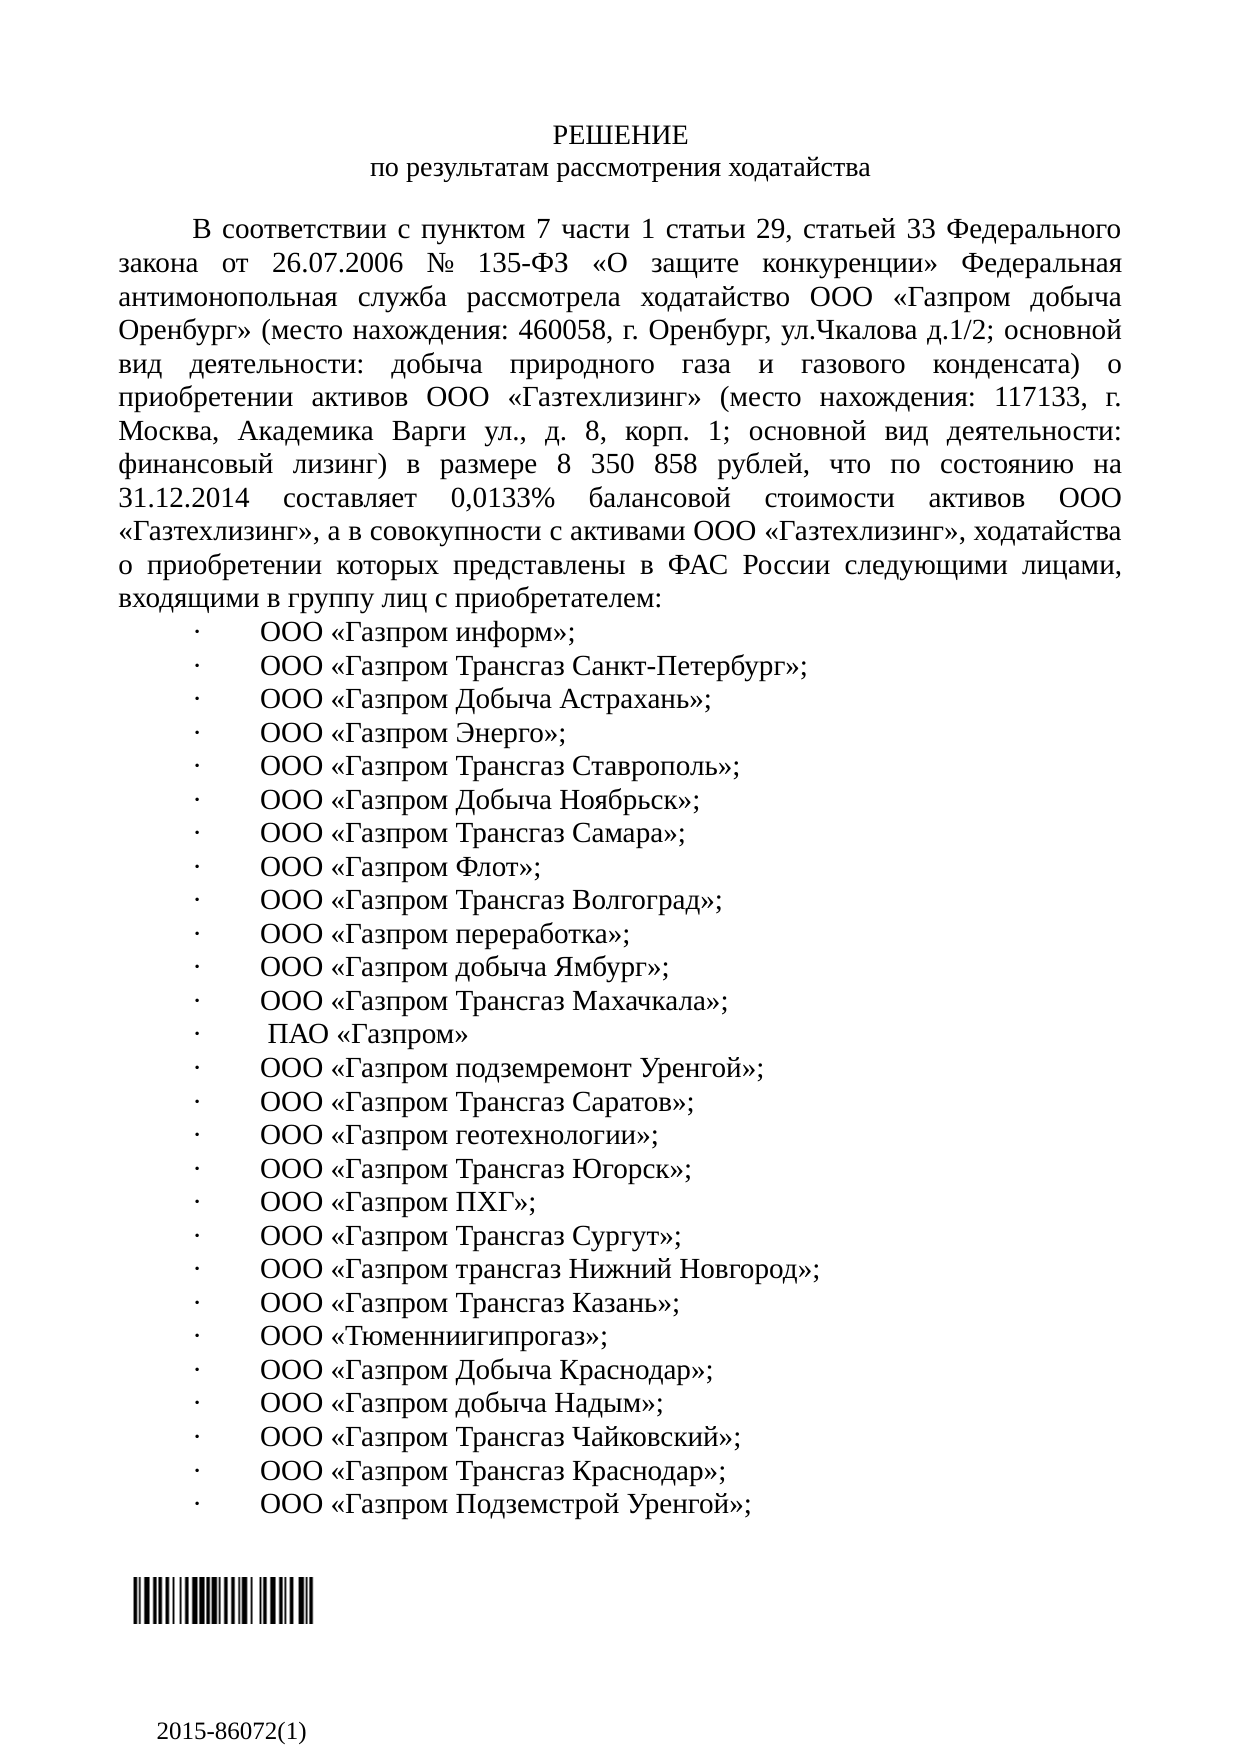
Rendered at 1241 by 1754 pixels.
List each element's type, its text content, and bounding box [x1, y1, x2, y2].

text · ООО «Газпром Флот»; [118, 849, 1123, 882]
text · ООО «Газпром Трансгаз Сургут»; [118, 1218, 1123, 1251]
text В соответствии с пунктом 7 части 1 статьи 29, статьей 33 Федерального закона от 26.07.2006 № 135-ФЗ «О защите конкуренции» Федеральная антимонопольная служба рассмотрела ходатайство ООО «Газпром добыча Оренбург» (место нахождения: 460058, г. Оренбург, ул.Чкалова д.1/2; основной вид деятельности: добыча природного газа и газового конденсата) о приобретении активов ООО «Газтехлизинг» (место нахождения: 117133, г. Москва, Академика Варги ул., д. 8, корп. 1; основной вид деятельности: финансовый лизинг) в размере 8 350 858 рублей, что по состоянию на 31.12.2014 составляет 0,0133% балансовой стоимости активов ООО «Газтехлизинг», а в совокупности с активами ООО «Газтехлизинг», ходатайства о приобретении которых представлены в ФАС России следующими лицами, входящими в группу лиц с приобретателем: [118, 212, 1123, 614]
text · ООО «Газпром Подземстрой Уренгой»; [118, 1486, 1123, 1520]
text · ООО «Газпром Трансгаз Санкт-Петербург»; [118, 648, 1123, 681]
text РЕШЕНИЕ [118, 118, 1123, 151]
text · ООО «Газпром Добыча Краснодар»; [118, 1352, 1123, 1386]
text · ООО «Газпром геотехнологии»; [118, 1117, 1123, 1151]
text по результатам рассмотрения ходатайства [118, 151, 1123, 183]
text · ПАО «Газпром» [118, 1017, 1123, 1050]
picture [118, 1577, 331, 1624]
text · ООО «Газпром Энерго»; [118, 715, 1123, 748]
text · ООО «Газпром Добыча Астрахань»; [118, 681, 1123, 715]
text · ООО «Газпром Трансгаз Краснодар»; [118, 1453, 1123, 1486]
text · ООО «Газпром Трансгаз Югорск»; [118, 1151, 1123, 1184]
text · ООО «Газпром Трансгаз Махачкала»; [118, 983, 1123, 1017]
text · ООО «Тюменниигипрогаз»; [118, 1318, 1123, 1352]
text · ООО «Газпром Трансгаз Самара»; [118, 815, 1123, 849]
text · ООО «Газпром переработка»; [118, 916, 1123, 949]
text · ООО «Газпром Трансгаз Ставрополь»; [118, 748, 1123, 782]
text · ООО «Газпром добыча Ямбург»; [118, 949, 1123, 983]
text · ООО «Газпром добыча Надым»; [118, 1386, 1123, 1419]
text · ООО «Газпром трансгаз Нижний Новгород»; [118, 1251, 1123, 1285]
text · ООО «Газпром Трансгаз Чайковский»; [118, 1419, 1123, 1453]
text · ООО «Газпром Трансгаз Волгоград»; [118, 882, 1123, 916]
text · ООО «Газпром Добыча Ноябрьск»; [118, 782, 1123, 815]
text · ООО «Газпром ПХГ»; [118, 1184, 1123, 1218]
text · ООО «Газпром Трансгаз Саратов»; [118, 1084, 1123, 1117]
text · ООО «Газпром подземремонт Уренгой»; [118, 1050, 1123, 1084]
text · ООО «Газпром информ»; [118, 614, 1123, 648]
text · ООО «Газпром Трансгаз Казань»; [118, 1285, 1123, 1318]
